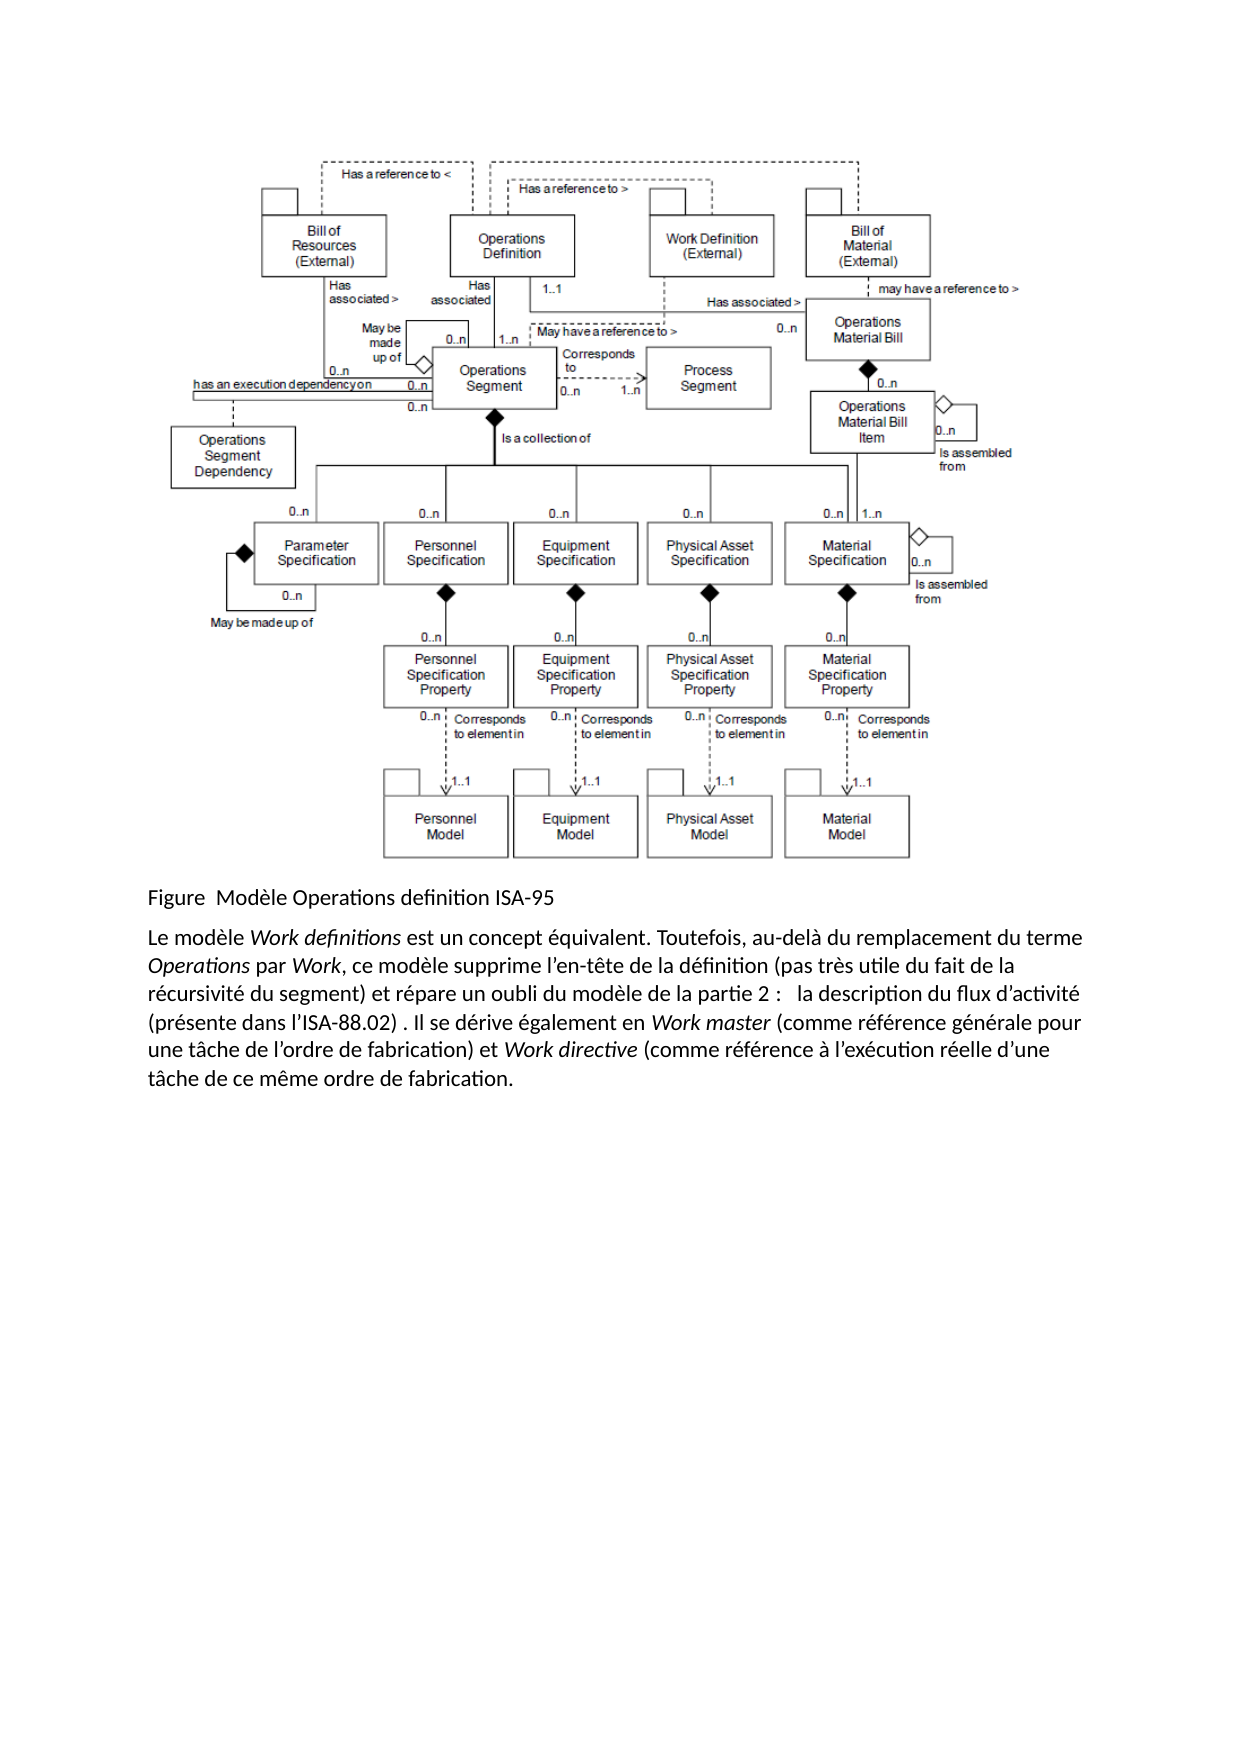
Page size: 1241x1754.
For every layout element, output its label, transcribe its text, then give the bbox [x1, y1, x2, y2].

text Figure Modèle Operations definition ISA-95 [148, 883, 1093, 911]
text Le modèle Work definitions est un concept équivalent. Toutefois, au-delà du remplacement du terme Operations par Work, ce modèle supprime l’en-tête de la définition (pas très utile du fait de la récursivité du segment) et répare un oubli du modèle de la partie 2 : la description du flux d’activité (présente dans l’ISA-88.02) . Il se dérive également en Work master (comme référence générale pour une tâche de l’ordre de fabrication) et Work directive (comme référence à l’exécution réelle d’une tâche de ce même ordre de fabrication. [148, 923, 1093, 1092]
